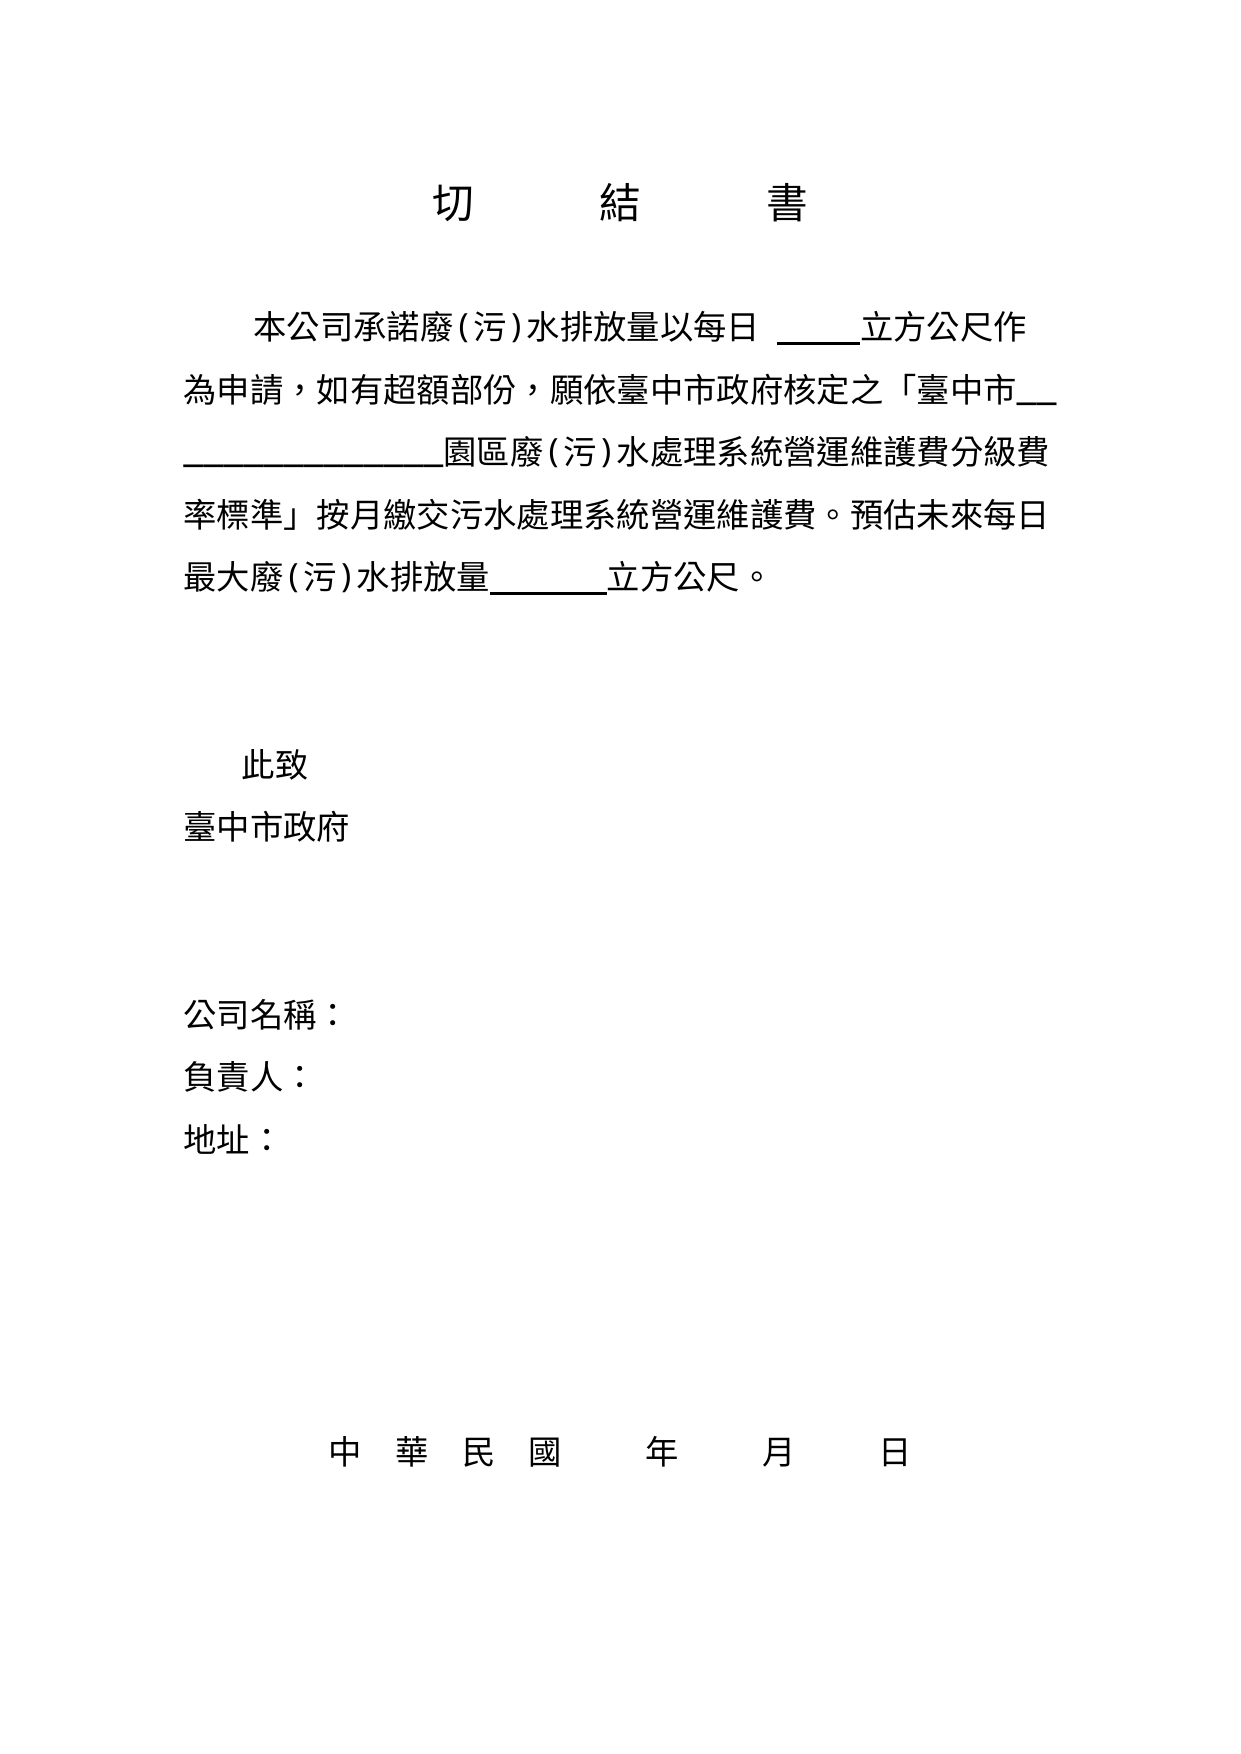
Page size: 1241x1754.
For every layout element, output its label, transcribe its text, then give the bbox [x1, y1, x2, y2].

text 負責人： [183, 1033, 1057, 1096]
text 中 華 民 國 年 月 日 [183, 1408, 1057, 1471]
text 切 結 書 [183, 158, 1057, 221]
text 臺中市政府 [183, 783, 1057, 846]
text 公司名稱： [183, 971, 1057, 1033]
text 本公司承諾廢(污)水排放量以每日 立方公尺作為申請，如有超額部份，願依臺中市政府核定之「臺中市_______________園區廢(污)水處理系統營運維護費分級費率標準」按月繳交污水處理系統營運維護費。預估未來每日最大廢(污)水排放量 立方公尺。 [183, 283, 1057, 596]
text 此致 [183, 721, 1057, 783]
text 地址： [183, 1096, 1057, 1158]
